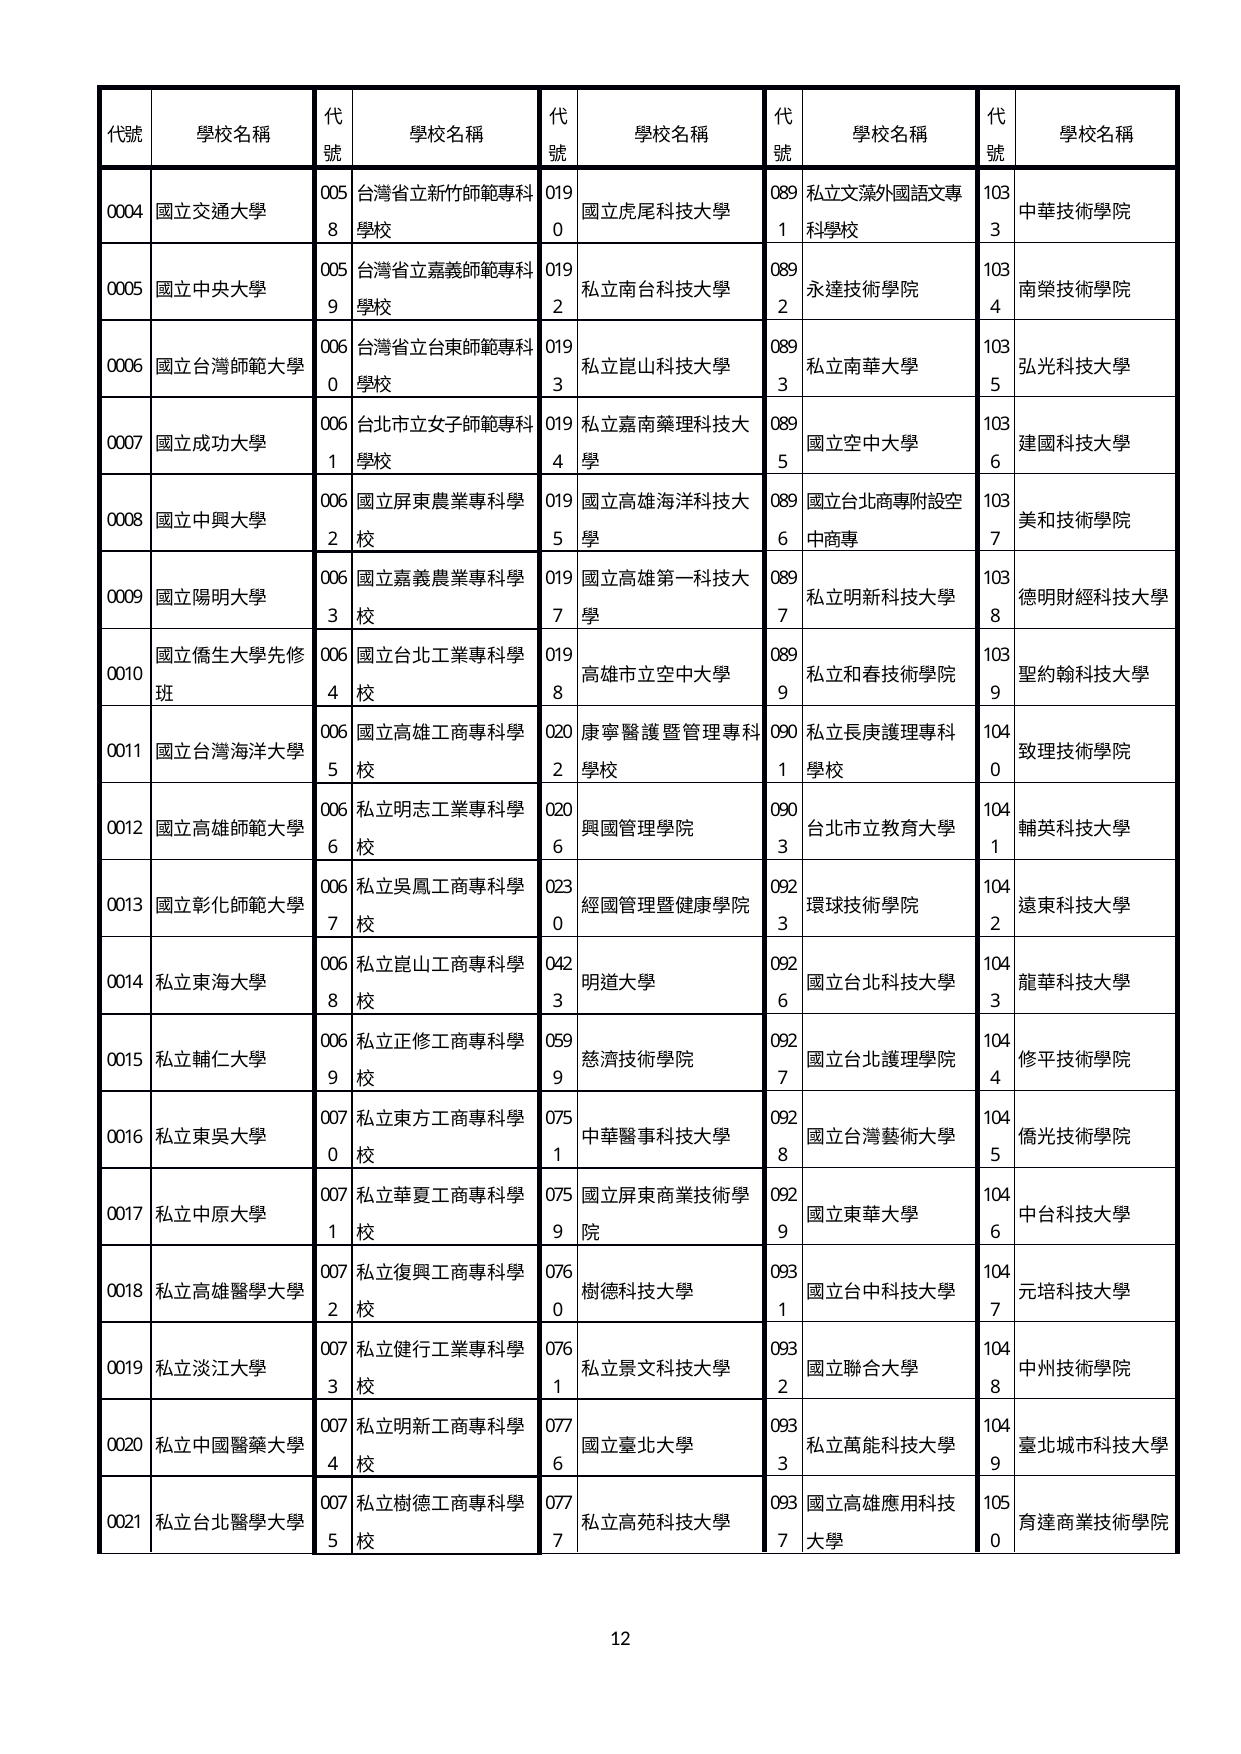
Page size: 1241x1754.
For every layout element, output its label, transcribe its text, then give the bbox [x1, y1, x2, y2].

table_cell 國立台北護理學院 [803, 1014, 975, 1090]
table_cell 0009 [102, 552, 150, 627]
table_cell 私立高苑科技大學 [578, 1477, 762, 1552]
table_cell 0064 [317, 630, 351, 704]
table_cell 中台科技大學 [1015, 1168, 1175, 1244]
table_cell 國立高雄應用科技大學 [803, 1476, 975, 1552]
table_cell 私立東海大學 [152, 937, 312, 1013]
table_cell 輔英科技大學 [1015, 783, 1175, 859]
table_cell 0423 [542, 937, 577, 1013]
table_cell 0197 [542, 552, 577, 627]
table_cell 0751 [542, 1092, 577, 1167]
table_cell 國立中央大學 [152, 244, 312, 319]
table_cell 台灣省立新竹師範專科學校 [353, 170, 537, 242]
table_cell 僑光技術學院 [1015, 1091, 1175, 1167]
table_cell 0928 [767, 1091, 802, 1167]
table_cell 0006 [102, 321, 150, 396]
table_cell 中華技術學院 [1015, 170, 1175, 242]
table_cell 國立台灣海洋大學 [152, 706, 312, 782]
table_cell 0194 [542, 398, 577, 473]
table_cell 國立虎尾科技大學 [578, 170, 762, 242]
table_cell 私立東吳大學 [152, 1092, 312, 1167]
table_cell 國立高雄第一科技大學 [578, 552, 762, 627]
table_cell 0923 [767, 860, 802, 936]
table_cell 國立屏東農業專科學校 [353, 475, 537, 550]
table_cell 1050 [980, 1476, 1014, 1552]
table_cell 0192 [542, 244, 577, 319]
table_cell 0015 [102, 1015, 150, 1090]
table_cell 台灣省立嘉義師範專科學校 [353, 244, 537, 319]
table_cell 弘光科技大學 [1015, 320, 1175, 396]
table_cell 1033 [980, 170, 1014, 242]
table_cell 國立臺北大學 [578, 1400, 762, 1475]
table_cell 1042 [980, 860, 1014, 936]
table_cell 0927 [767, 1014, 802, 1090]
table_header 代號 [767, 90, 802, 165]
table_cell 0060 [317, 321, 351, 396]
table_cell 1035 [980, 320, 1014, 396]
table_cell 私立景文科技大學 [578, 1323, 762, 1398]
table_header 學校名稱 [353, 90, 537, 165]
table_cell 國立台灣師範大學 [152, 321, 312, 396]
table_cell 私立萬能科技大學 [803, 1399, 975, 1475]
table_cell 聖約翰科技大學 [1015, 629, 1175, 704]
table_cell 0190 [542, 170, 577, 242]
table_cell 0016 [102, 1092, 150, 1167]
table_cell 1039 [980, 629, 1014, 704]
table_cell 0937 [767, 1476, 802, 1552]
table_header 代號 [542, 90, 577, 165]
table_cell 明道大學 [578, 937, 762, 1013]
table_cell 國立台灣藝術大學 [803, 1091, 975, 1167]
table_cell 0069 [317, 1015, 351, 1090]
table_cell 台北市立女子師範專科學校 [353, 398, 537, 473]
table_cell 國立高雄師範大學 [152, 783, 312, 859]
table_cell 0895 [767, 397, 802, 473]
table_cell 環球技術學院 [803, 860, 975, 936]
table_cell 私立正修工商專科學校 [353, 1015, 537, 1090]
table_cell 0066 [317, 784, 351, 859]
table_cell 0230 [542, 860, 577, 936]
table_cell 1049 [980, 1399, 1014, 1475]
table_cell 德明財經科技大學 [1015, 551, 1175, 627]
table_cell 建國科技大學 [1015, 397, 1175, 473]
table_cell 1038 [980, 551, 1014, 627]
table_cell 1041 [980, 783, 1014, 859]
table_cell 0761 [542, 1323, 577, 1398]
table_cell 國立中興大學 [152, 475, 312, 550]
table_cell 私立崑山工商專科學校 [353, 938, 537, 1013]
table_header 代號 [102, 90, 151, 165]
table_cell 0777 [542, 1477, 577, 1552]
table_cell 1045 [980, 1091, 1014, 1167]
table_cell 國立成功大學 [152, 398, 312, 473]
table_cell 高雄市立空中大學 [578, 629, 762, 704]
table_cell 1044 [980, 1014, 1014, 1090]
table_cell 台北市立教育大學 [803, 783, 975, 859]
table_cell 私立高雄醫學大學 [152, 1246, 312, 1321]
table_cell 國立陽明大學 [152, 552, 312, 627]
table_cell 0897 [767, 551, 802, 627]
table_cell 0933 [767, 1399, 802, 1475]
table_cell 經國管理暨健康學院 [578, 860, 762, 936]
table_cell 0004 [102, 170, 150, 242]
table_cell 育達商業技術學院 [1015, 1476, 1175, 1552]
table_cell 0013 [102, 860, 150, 936]
table_cell 私立南華大學 [803, 320, 975, 396]
table_cell 0020 [102, 1400, 150, 1475]
table_cell 國立嘉義農業專科學校 [353, 553, 537, 627]
table_header 學校名稱 [803, 90, 975, 165]
table_cell 龍華科技大學 [1015, 937, 1175, 1013]
table_cell 0011 [102, 706, 150, 782]
table_cell 私立樹德工商專科學校 [353, 1478, 537, 1552]
table_cell 0010 [102, 629, 150, 704]
table_cell 國立聯合大學 [803, 1322, 975, 1398]
table_cell 0599 [542, 1015, 577, 1090]
table_cell 0892 [767, 243, 802, 319]
table_cell 私立中國醫藥大學 [152, 1400, 312, 1475]
table_cell 臺北城市科技大學 [1015, 1399, 1175, 1475]
table_cell 0759 [542, 1169, 577, 1244]
table_cell 國立高雄工商專科學校 [353, 707, 537, 782]
table_cell 1036 [980, 397, 1014, 473]
table_cell 0071 [317, 1169, 351, 1244]
table_cell 1046 [980, 1168, 1014, 1244]
table_cell 私立明志工業專科學校 [353, 784, 537, 859]
table_cell 0059 [317, 244, 351, 319]
table_cell 國立東華大學 [803, 1168, 975, 1244]
table_cell 0063 [317, 553, 351, 627]
table_header 學校名稱 [152, 90, 312, 165]
table_cell 私立明新工商專科學校 [353, 1400, 537, 1475]
table_cell 私立和春技術學院 [803, 629, 975, 704]
table_cell 0198 [542, 629, 577, 704]
table_cell 1034 [980, 243, 1014, 319]
table_cell 0070 [317, 1092, 351, 1167]
table_cell 國立台北工業專科學校 [353, 630, 537, 704]
table_cell 0195 [542, 475, 577, 550]
table_cell 樹德科技大學 [578, 1246, 762, 1321]
table_cell 國立彰化師範大學 [152, 860, 312, 936]
table_cell 中華醫事科技大學 [578, 1092, 762, 1167]
table_cell 康寧醫護暨管理專科學校 [578, 706, 762, 782]
table_cell 1047 [980, 1245, 1014, 1321]
table_cell 私立吳鳳工商專科學校 [353, 861, 537, 936]
table_cell 0008 [102, 475, 150, 550]
table_cell 慈濟技術學院 [578, 1015, 762, 1090]
table_cell 0019 [102, 1323, 150, 1398]
table_cell 1043 [980, 937, 1014, 1013]
table_cell 0075 [317, 1478, 351, 1552]
table_cell 0062 [317, 475, 351, 550]
table_header 代號 [317, 90, 352, 165]
table_cell 0903 [767, 783, 802, 859]
table_cell 0073 [317, 1323, 351, 1398]
table_cell 國立交通大學 [152, 170, 312, 242]
table_cell 台灣省立台東師範專科學校 [353, 321, 537, 396]
table_header 學校名稱 [1016, 90, 1175, 165]
table_cell 0017 [102, 1169, 150, 1244]
table_cell 國立高雄海洋科技大學 [578, 475, 762, 550]
table_cell 私立文藻外國語文專科學校 [803, 170, 975, 242]
table_cell 私立嘉南藥理科技大學 [578, 398, 762, 473]
table_cell 0931 [767, 1245, 802, 1321]
table_cell 私立長庚護理專科學校 [803, 706, 975, 782]
table_cell 1040 [980, 706, 1014, 782]
table_cell 0193 [542, 321, 577, 396]
table_cell 私立復興工商專科學校 [353, 1246, 537, 1321]
table_cell 中州技術學院 [1015, 1322, 1175, 1398]
table_cell 0891 [767, 170, 802, 242]
table_cell 0065 [317, 707, 351, 782]
table_cell 0074 [317, 1400, 351, 1475]
table_cell 國立台北科技大學 [803, 937, 975, 1013]
table_cell 南榮技術學院 [1015, 243, 1175, 319]
table_cell 0896 [767, 474, 802, 550]
table_cell 0206 [542, 783, 577, 859]
table_cell 0899 [767, 629, 802, 704]
table_cell 0021 [102, 1477, 150, 1552]
table_cell 0893 [767, 320, 802, 396]
table_header 學校名稱 [578, 90, 762, 165]
table_cell 0932 [767, 1322, 802, 1398]
table_cell 興國管理學院 [578, 783, 762, 859]
table_cell 0067 [317, 861, 351, 936]
table_cell 國立屏東商業技術學院 [578, 1169, 762, 1244]
table_cell 0072 [317, 1246, 351, 1321]
table_cell 致理技術學院 [1015, 706, 1175, 782]
table_cell 修平技術學院 [1015, 1014, 1175, 1090]
table_cell 0926 [767, 937, 802, 1013]
table_cell 0061 [317, 398, 351, 473]
table_cell 0005 [102, 244, 150, 319]
table_cell 私立中原大學 [152, 1169, 312, 1244]
table_cell 0018 [102, 1246, 150, 1321]
table_cell 0068 [317, 938, 351, 1013]
table_cell 0776 [542, 1400, 577, 1475]
table_cell 國立空中大學 [803, 397, 975, 473]
table_cell 私立輔仁大學 [152, 1015, 312, 1090]
table_cell 美和技術學院 [1015, 474, 1175, 550]
table_cell 私立台北醫學大學 [152, 1477, 312, 1552]
table_cell 私立健行工業專科學校 [353, 1323, 537, 1398]
table_header 代號 [980, 90, 1015, 165]
table_cell 國立台北商專附設空中商專 [803, 474, 975, 550]
table_cell 遠東科技大學 [1015, 860, 1175, 936]
table_cell 0012 [102, 783, 150, 859]
table_cell 0007 [102, 398, 150, 473]
table_cell 私立淡江大學 [152, 1323, 312, 1398]
table_cell 0901 [767, 706, 802, 782]
table_cell 私立崑山科技大學 [578, 321, 762, 396]
table_cell 1048 [980, 1322, 1014, 1398]
table_cell 私立南台科技大學 [578, 244, 762, 319]
table_cell 國立僑生大學先修班 [152, 629, 312, 704]
table_cell 元培科技大學 [1015, 1245, 1175, 1321]
table_cell 1037 [980, 474, 1014, 550]
table_cell 0058 [317, 170, 351, 242]
table_cell 永達技術學院 [803, 243, 975, 319]
table_cell 私立明新科技大學 [803, 551, 975, 627]
table_cell 私立華夏工商專科學校 [353, 1169, 537, 1244]
table_cell 0760 [542, 1246, 577, 1321]
table_cell 0014 [102, 937, 150, 1013]
table_cell 私立東方工商專科學校 [353, 1092, 537, 1167]
table_cell 0202 [542, 706, 577, 782]
table_cell 0929 [767, 1168, 802, 1244]
table_cell 國立台中科技大學 [803, 1245, 975, 1321]
